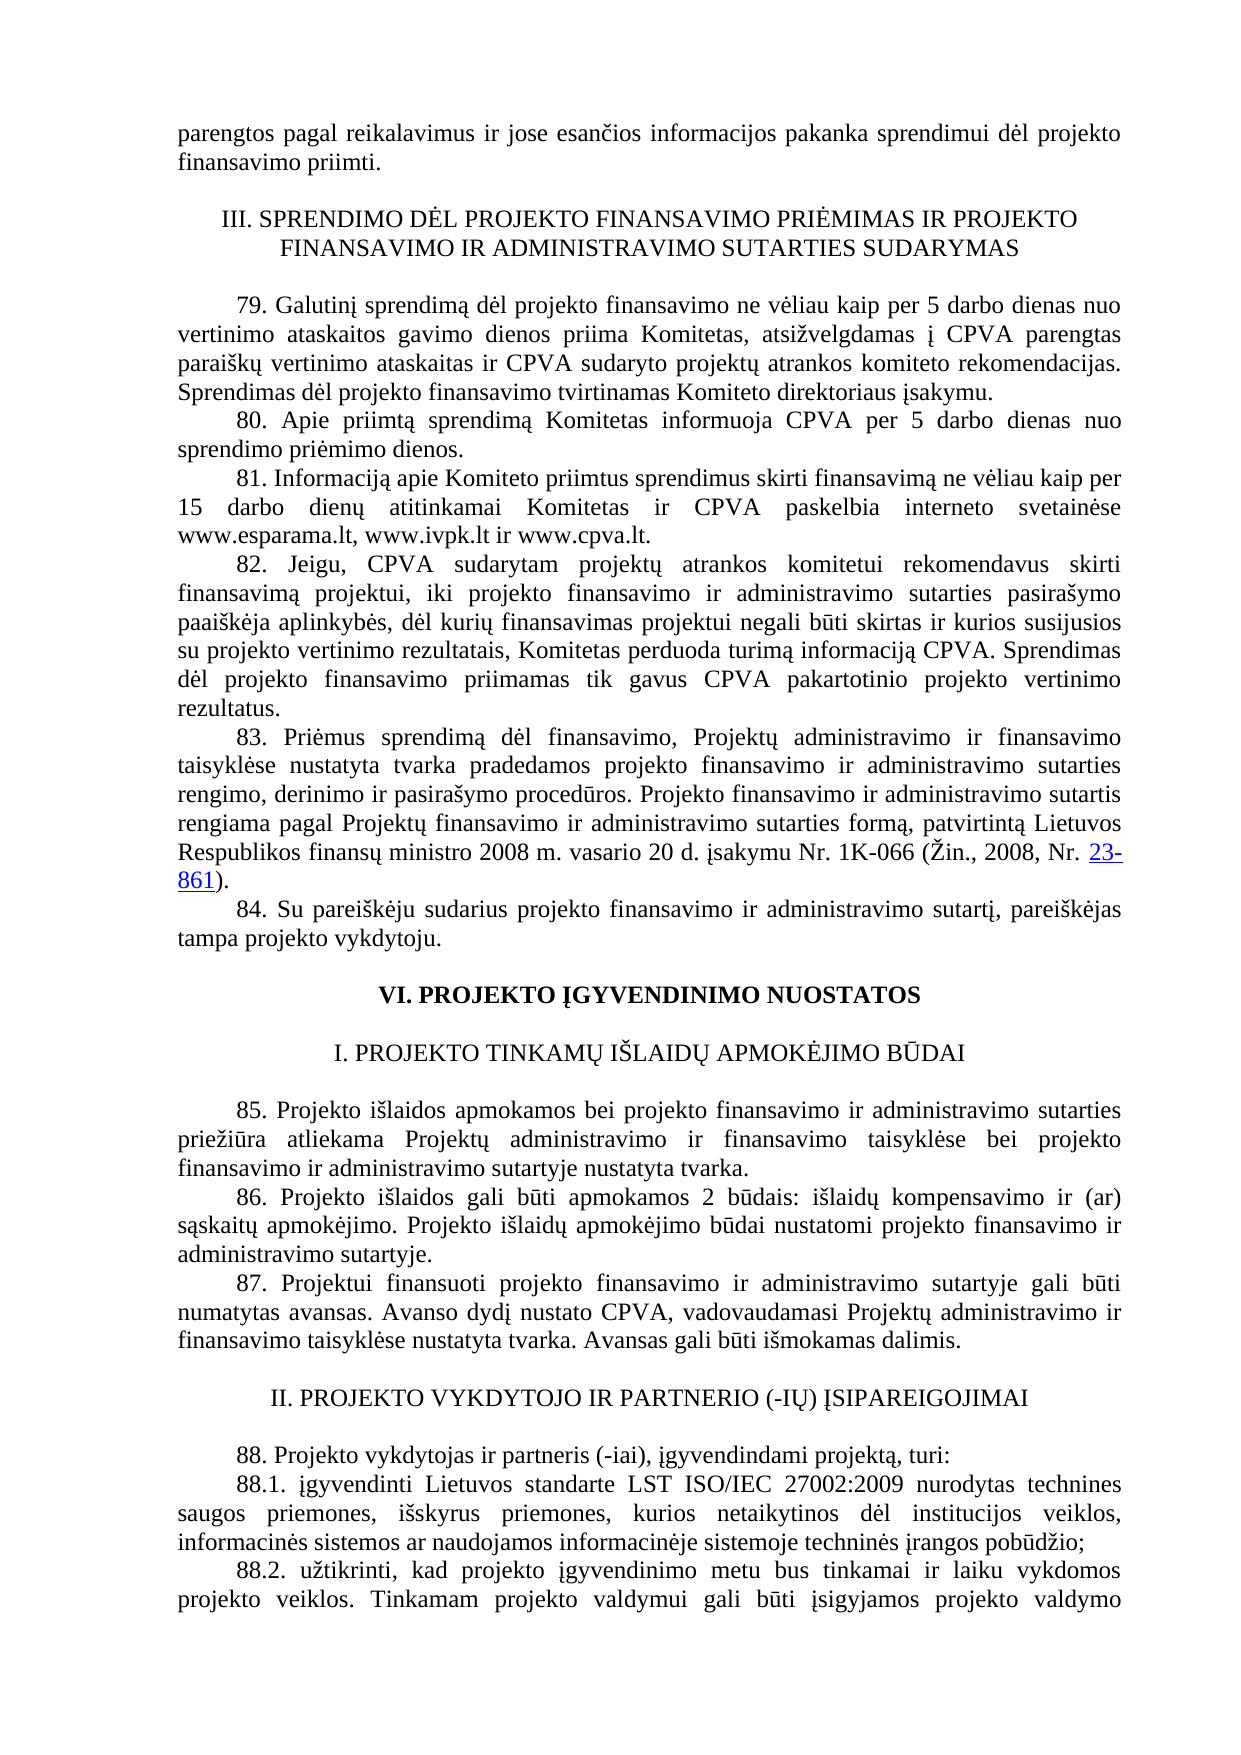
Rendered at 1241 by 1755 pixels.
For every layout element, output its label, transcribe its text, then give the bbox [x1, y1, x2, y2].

text 80. Apie priimtą sprendimą Komitetas informuoja CPVA per 5 darbo dienas nuo sprendimo priėmimo dienos. [177, 406, 1122, 463]
text 88. Projekto vykdytojas ir partneris (-iai), įgyvendindami projektą, turi: [177, 1441, 1122, 1469]
text 79. Galutinį sprendimą dėl projekto finansavimo ne vėliau kaip per 5 darbo dienas nuo vertinimo ataskaitos gavimo dienos priima Komitetas, atsižvelgdamas į CPVA parengtas paraiškų vertinimo ataskaitas ir CPVA sudaryto projektų atrankos komiteto rekomendacijas. Sprendimas dėl projekto finansavimo tvirtinamas Komiteto direktoriaus įsakymu. [177, 291, 1122, 406]
text 85. Projekto išlaidos apmokamos bei projekto finansavimo ir administravimo sutarties priežiūra atliekama Projektų administravimo ir finansavimo taisyklėse bei projekto finansavimo ir administravimo sutartyje nustatyta tvarka. [177, 1096, 1122, 1182]
text VI. Projekto įgyvendinimo nuostatos [177, 981, 1122, 1009]
text 84. Su pareiškėju sudarius projekto finansavimo ir administravimo sutartį, pareiškėjas tampa projekto vykdytoju. [177, 894, 1122, 952]
text parengtos pagal reikalavimus ir jose esančios informacijos pakanka sprendimui dėl projekto finansavimo priimti. [177, 118, 1122, 176]
text 83. Priėmus sprendimą dėl finansavimo, Projektų administravimo ir finansavimo taisyklėse nustatyta tvarka pradedamos projekto finansavimo ir administravimo sutarties rengimo, derinimo ir pasirašymo procedūros. Projekto finansavimo ir administravimo sutartis rengiama pagal Projektų finansavimo ir administravimo sutarties formą, patvirtintą Lietuvos Respublikos finansų ministro 2008 m. vasario 20 d. įsakymu Nr. 1K-066 (Žin., 2008, Nr. 23-861). [177, 722, 1122, 894]
text III. SPRENDIMO DĖL PROJEKTO FINANSAVIMO PRIĖMIMAS IR PROJEKTO FINANSAVIMO IR ADMINISTRAVIMO SUTARTIES SUDARYMAS [177, 204, 1122, 262]
text 88.1. įgyvendinti Lietuvos standarte LST ISO/IEC 27002:2009 nurodytas technines saugos priemones, išskyrus priemones, kurios netaikytinos dėl institucijos veiklos, informacinės sistemos ar naudojamos informacinėje sistemoje techninės įrangos pobūdžio; [177, 1469, 1122, 1556]
text 87. Projektui finansuoti projekto finansavimo ir administravimo sutartyje gali būti numatytas avansas. Avanso dydį nustato CPVA, vadovaudamasi Projektų administravimo ir finansavimo taisyklėse nustatyta tvarka. Avansas gali būti išmokamas dalimis. [177, 1268, 1122, 1354]
text 88.2. užtikrinti, kad projekto įgyvendinimo metu bus tinkamai ir laiku vykdomos projekto veiklos. Tinkamam projekto valdymui gali būti įsigyjamos projekto valdymo [177, 1556, 1122, 1613]
text I. projekto tinkamų išlaidų apmokėjimo būdai [177, 1038, 1122, 1067]
text 81. Informaciją apie Komiteto priimtus sprendimus skirti finansavimą ne vėliau kaip per 15 darbo dienų atitinkamai Komitetas ir CPVA paskelbia interneto svetainėse www.esparama.lt, www.ivpk.lt ir www.cpva.lt. [177, 463, 1122, 549]
text 86. Projekto išlaidos gali būti apmokamos 2 būdais: išlaidų kompensavimo ir (ar) sąskaitų apmokėjimo. Projekto išlaidų apmokėjimo būdai nustatomi projekto finansavimo ir administravimo sutartyje. [177, 1182, 1122, 1268]
text 82. Jeigu, CPVA sudarytam projektų atrankos komitetui rekomendavus skirti finansavimą projektui, iki projekto finansavimo ir administravimo sutarties pasirašymo paaiškėja aplinkybės, dėl kurių finansavimas projektui negali būti skirtas ir kurios susijusios su projekto vertinimo rezultatais, Komitetas perduoda turimą informaciją CPVA. Sprendimas dėl projekto finansavimo priimamas tik gavus CPVA pakartotinio projekto vertinimo rezultatus. [177, 549, 1122, 722]
text II. PROJEKTO VYKDYTOJO IR PARTNERIO (-IŲ) ĮSIPAREIGOJIMAI [177, 1383, 1122, 1412]
